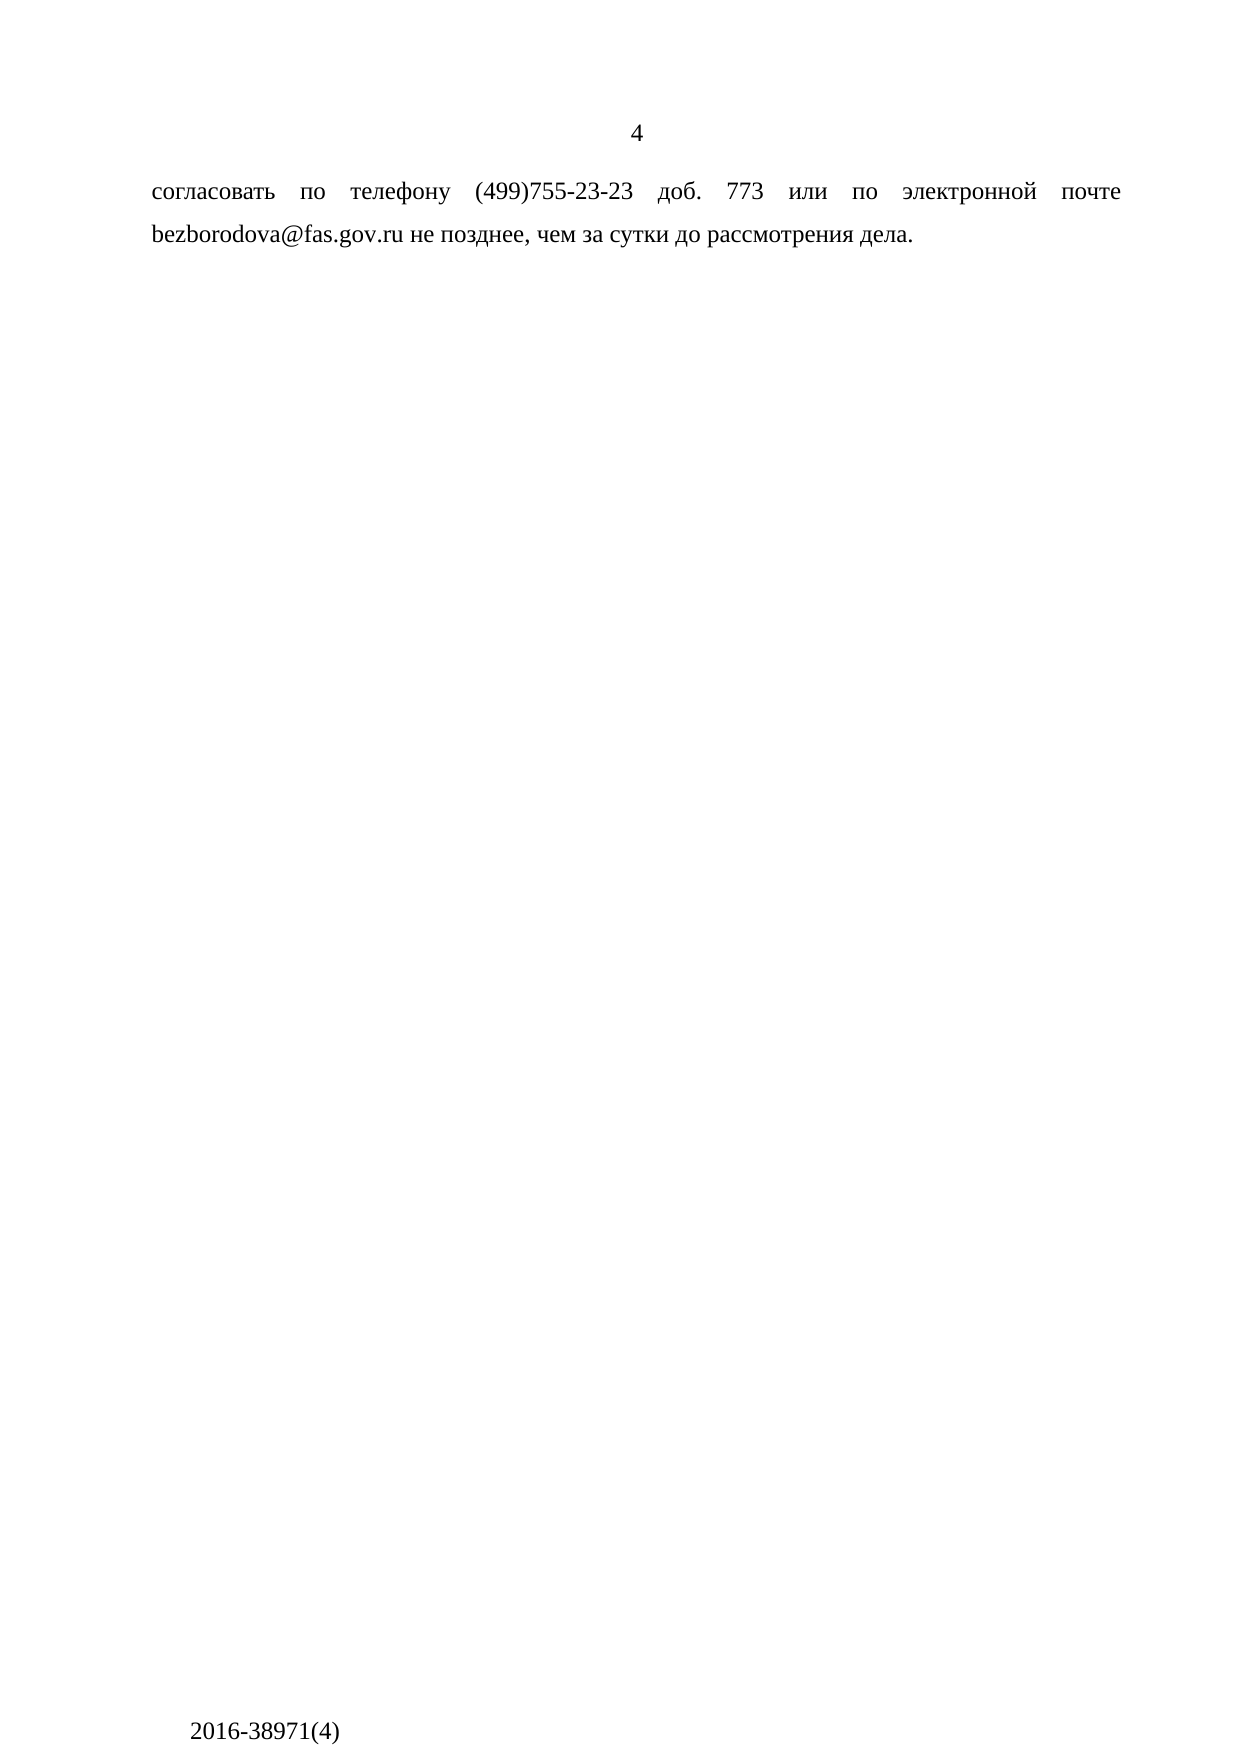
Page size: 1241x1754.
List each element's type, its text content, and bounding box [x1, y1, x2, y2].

text согласовать по телефону (499)755-23-23 доб. 773 или по электронной почте bezborodova@fas.gov.ru не позднее, чем за сутки до рассмотрения дела. [151, 176, 1122, 248]
